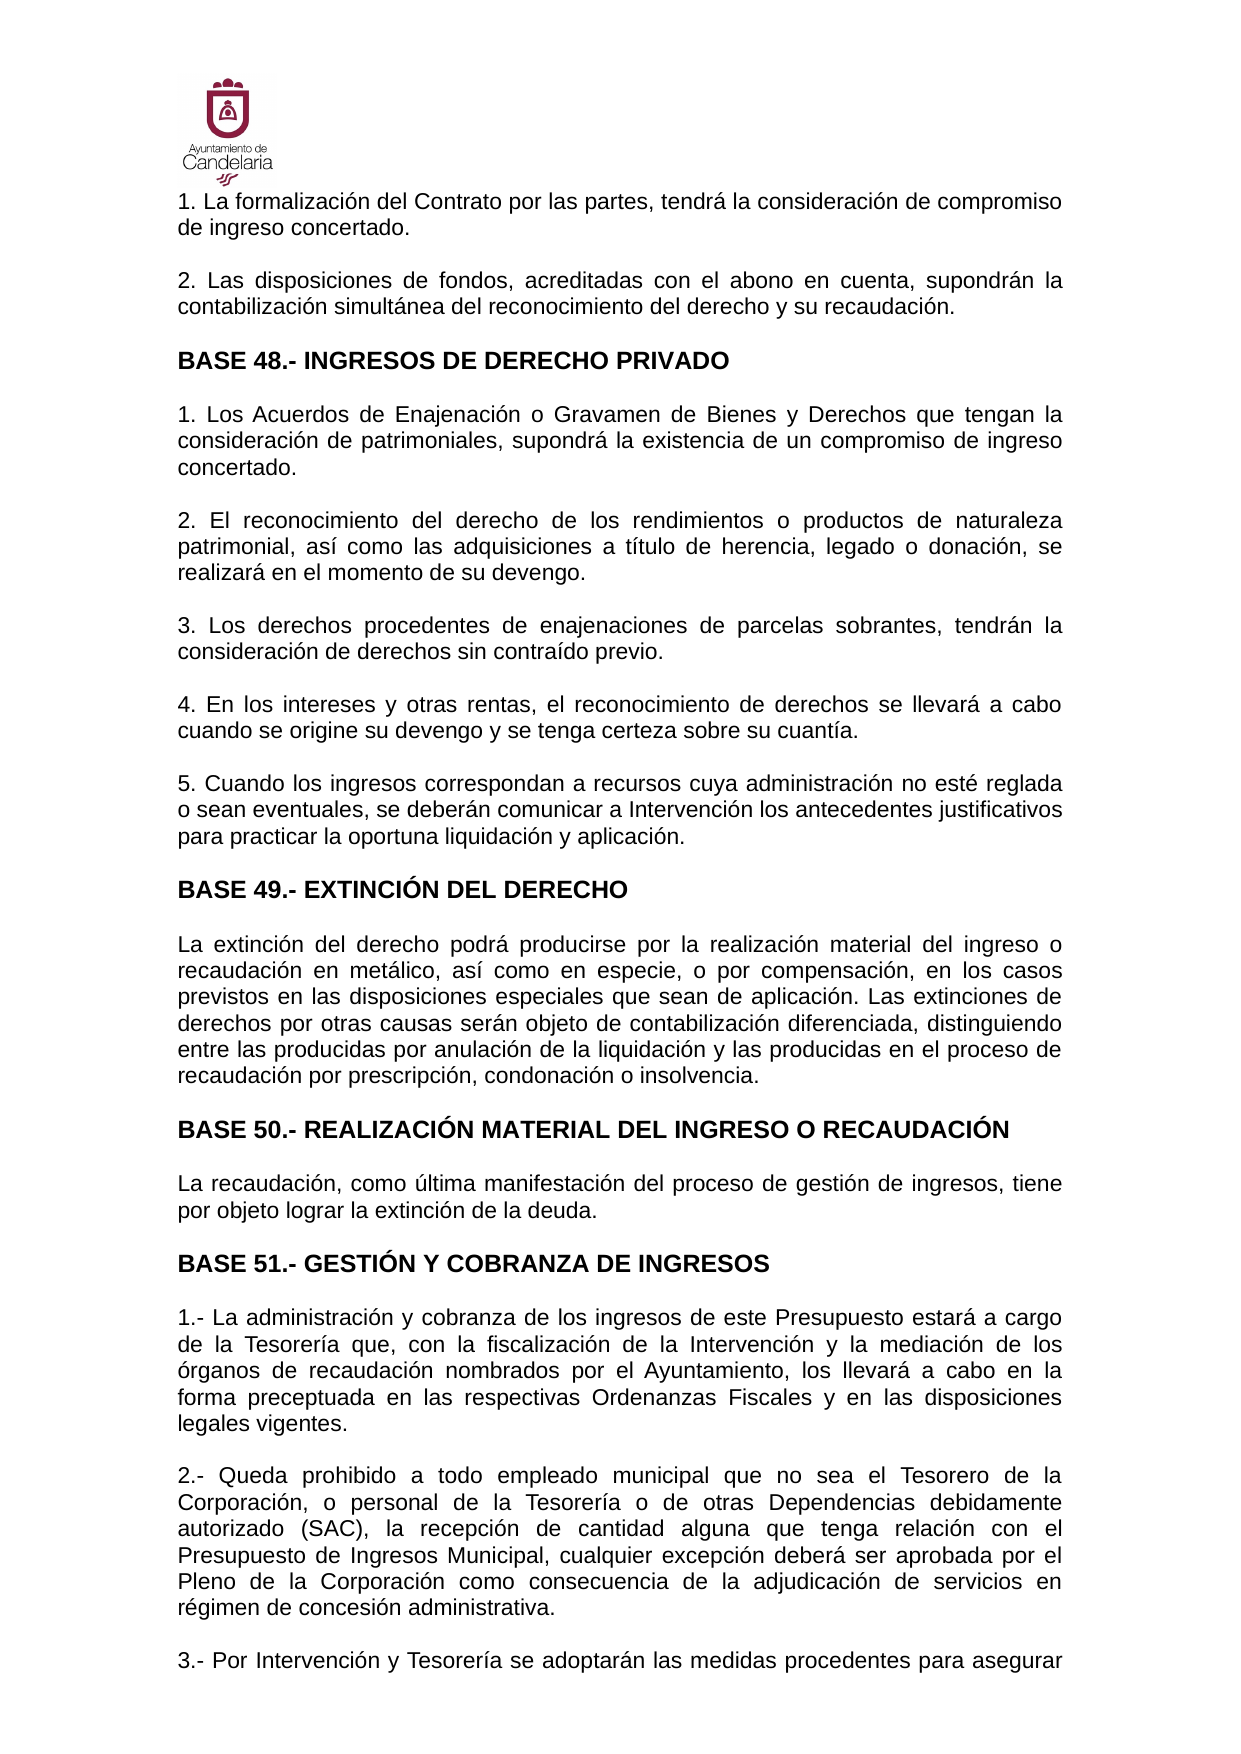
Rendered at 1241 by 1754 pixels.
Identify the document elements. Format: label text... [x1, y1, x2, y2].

text 3.- Por Intervención y Tesorería se adoptarán las medidas procedentes para asegurar [177, 1647, 1063, 1673]
text 2. Las disposiciones de fondos, acreditadas con el abono en cuenta, supondrán la contabilización simultánea del reconocimiento del derecho y su recaudación. [177, 267, 1063, 320]
text 1. Los Acuerdos de Enajenación o Gravamen de Bienes y Derechos que tengan la consideración de patrimoniales, supondrá la existencia de un compromiso de ingreso concertado. [177, 401, 1063, 480]
text 5. Cuando los ingresos correspondan a recursos cuya administración no esté reglada o sean eventuales, se deberán comunicar a Intervención los antecedentes justificativos para practicar la oportuna liquidación y aplicación. [177, 770, 1063, 849]
text 3. Los derechos procedentes de enajenaciones de parcelas sobrantes, tendrán la consideración de derechos sin contraído previo. [177, 612, 1063, 665]
subtitle BASE 48.- INGRESOS DE DERECHO PRIVADO [177, 346, 1063, 375]
text 4. En los intereses y otras rentas, el reconocimiento de derechos se llevará a cabo cuando se origine su devengo y se tenga certeza sobre su cuantía. [177, 691, 1063, 744]
text La recaudación, como última manifestación del proceso de gestión de ingresos, tiene por objeto lograr la extinción de la deuda. [177, 1170, 1063, 1223]
subtitle BASE 49.- EXTINCIÓN DEL DERECHO [177, 876, 1063, 904]
text 2. El reconocimiento del derecho de los rendimientos o productos de naturaleza patrimonial, así como las adquisiciones a título de herencia, legado o donación, se realizará en el momento de su devengo. [177, 507, 1063, 586]
text 1.- La administración y cobranza de los ingresos de este Presupuesto estará a cargo de la Tesorería que, con la fiscalización de la Intervención y la mediación de los órganos de recaudación nombrados por el Ayuntamiento, los llevará a cabo en la forma preceptuada en las respectivas Ordenanzas Fiscales y en las disposiciones legales vigentes. [177, 1304, 1063, 1436]
subtitle BASE 51.- GESTIÓN Y COBRANZA DE INGRESOS [177, 1249, 1063, 1278]
text La extinción del derecho podrá producirse por la realización material del ingreso o recaudación en metálico, así como en especie, o por compensación, en los casos previstos en las disposiciones especiales que sean de aplicación. Las extinciones de derechos por otras causas serán objeto de contabilización diferenciada, distinguiendo entre las producidas por anulación de la liquidación y las producidas en el proceso de recaudación por prescripción, condonación o insolvencia. [177, 931, 1063, 1089]
text 2.- Queda prohibido a todo empleado municipal que no sea el Tesorero de la Corporación, o personal de la Tesorería o de otras Dependencias debidamente autorizado (SAC), la recepción de cantidad alguna que tenga relación con el Presupuesto de Ingresos Municipal, cualquier excepción deberá ser aprobada por el Pleno de la Corporación como consecuencia de la adjudicación de servicios en régimen de concesión administrativa. [177, 1462, 1063, 1621]
text 1. La formalización del Contrato por las partes, tendrá la consideración de compromiso de ingreso concertado. [177, 188, 1063, 241]
subtitle BASE 50.- REALIZACIÓN MATERIAL DEL INGRESO O RECAUDACIÓN [177, 1115, 1063, 1144]
